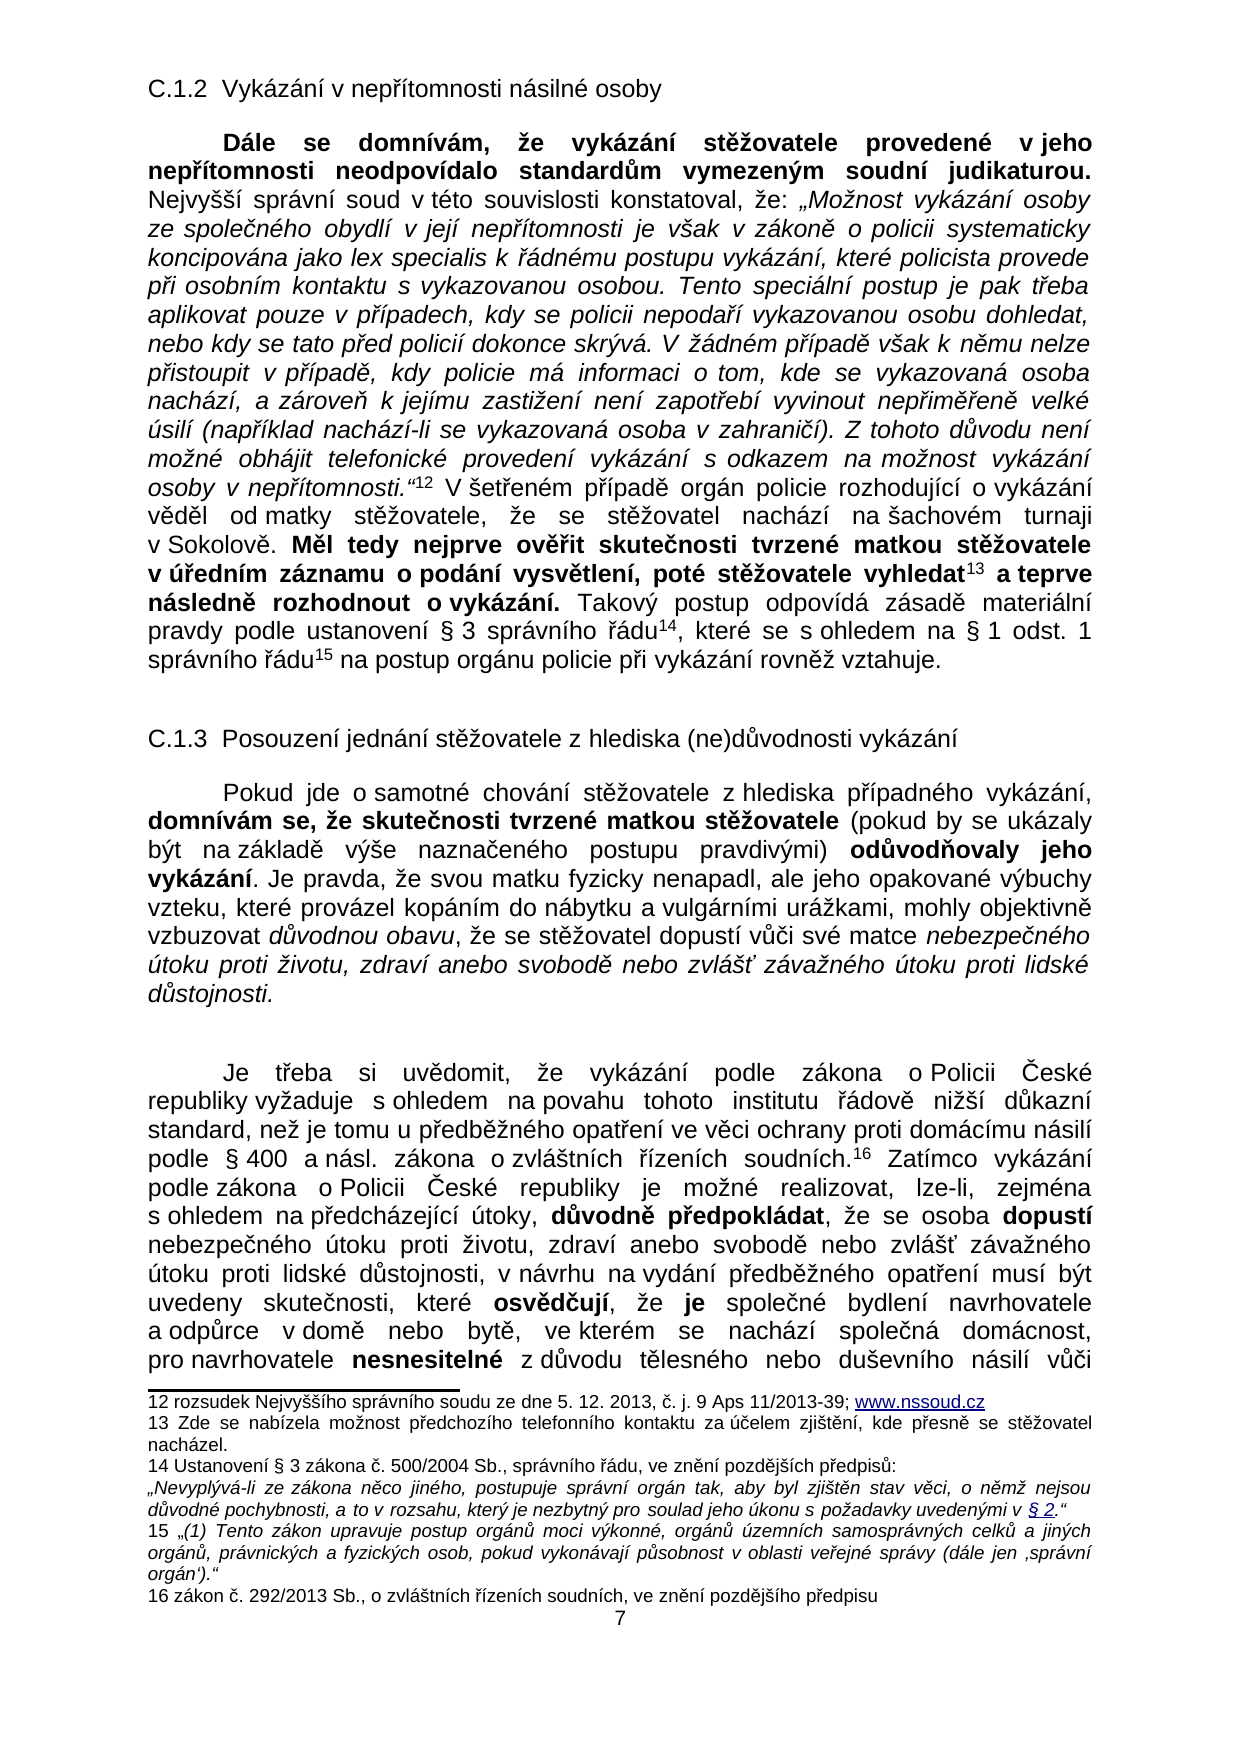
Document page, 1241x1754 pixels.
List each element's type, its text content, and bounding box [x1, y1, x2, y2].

text Je třeba si uvědomit, že vykázání podle zákona o Policii České republiky vyžaduje s ohledem na povahu tohoto institutu řádově nižší důkazní standard, než je tomu u předběžného opatření ve věci ochrany proti domácímu násilí podle § 400 a násl. zákona o zvláštních řízeních soudních. Zatímco vykázání podle zákona o Policii České republiky je možné realizovat, lze-li, zejména s ohledem na předcházející útoky, důvodně předpokládat, že se osoba dopustí nebezpečného útoku proti životu, zdraví anebo svobodě nebo zvlášť závažného útoku proti lidské důstojnosti, v návrhu na vydání předběžného opatření musí být uvedeny skutečnosti, které osvědčují, že je společné bydlení navrhovatele a odpůrce v domě nebo bytě, ve kterém se nachází společná domácnost, pro navrhovatele nesnesitelné z důvodu tělesného nebo duševního násilí vůči [148, 1058, 1092, 1374]
subtitle Posouzení jednání stěžovatele z hlediska (ne)důvodnosti vykázání [148, 724, 1092, 753]
subtitle Vykázání v nepřítomnosti násilné osoby [148, 74, 1092, 103]
text Ustanovení § 3 zákona č. 500/2004 Sb., správního řádu, ve znění pozdějších předpisů: [148, 1455, 1092, 1477]
text „Nevyplývá-li ze zákona něco jiného, postupuje správní orgán tak, aby byl zjištěn stav věci, o němž nejsou důvodné pochybnosti, a to v rozsahu, který je nezbytný pro soulad jeho úkonu s požadavky uvedenými v § 2.“ [148, 1477, 1092, 1520]
text Pokud jde o samotné chování stěžovatele z hlediska případného vykázání, domnívám se, že skutečnosti tvrzené matkou stěžovatele (pokud by se ukázaly být na základě výše naznačeného postupu pravdivými) odůvodňovaly jeho vykázání. Je pravda, že svou matku fyzicky nenapadl, ale jeho opakované výbuchy vzteku, které provázel kopáním do nábytku a vulgárními urážkami, mohly objektivně vzbuzovat důvodnou obavu, že se stěžovatel dopustí vůči své matce nebezpečného útoku proti životu, zdraví anebo svobodě nebo zvlášť závažného útoku proti lidské důstojnosti. [148, 778, 1092, 1008]
text Dále se domnívám, že vykázání stěžovatele provedené v jeho nepřítomnosti neodpovídalo standardům vymezeným soudní judikaturou. Nejvyšší správní soud v této souvislosti konstatoval, že: „Možnost vykázání osoby ze společného obydlí v její nepřítomnosti je však v zákoně o policii systematicky koncipována jako lex specialis k řádnému postupu vykázání, které policista provede při osobním kontaktu s vykazovanou osobou. Tento speciální postup je pak třeba aplikovat pouze v případech, kdy se policii nepodaří vykazovanou osobu dohledat, nebo kdy se tato před policií dokonce skrývá. V žádném případě však k němu nelze přistoupit v případě, kdy policie má informaci o tom, kde se vykazovaná osoba nachází, a zároveň k jejímu zastižení není zapotřebí vyvinout nepřiměřeně velké úsilí (například nachází-li se vykazovaná osoba v zahraničí). Z tohoto důvodu není možné obhájit telefonické provedení vykázání s odkazem na možnost vykázání osoby v nepřítomnosti.“ V šetřeném případě orgán policie rozhodující o vykázání věděl od matky stěžovatele, že se stěžovatel nachází na šachovém turnaji v Sokolově. Měl tedy nejprve ověřit skutečnosti tvrzené matkou stěžovatele v úředním záznamu o podání vysvětlení, poté stěžovatele vyhledat a teprve následně rozhodnout o vykázání. Takový postup odpovídá zásadě materiální pravdy podle ustanovení § 3 správního řádu, které se s ohledem na § 1 odst. 1 správního řádu na postup orgánu policie při vykázání rovněž vztahuje. [148, 128, 1092, 674]
text zákon č. 292/2013 Sb., o zvláštních řízeních soudních, ve znění pozdějšího předpisu [148, 1585, 1092, 1606]
text Zde se nabízela možnost předchozího telefonního kontaktu za účelem zjištění, kde přesně se stěžovatel nacházel. [148, 1412, 1092, 1455]
text „(1) Tento zákon upravuje postup orgánů moci výkonné, orgánů územních samosprávných celků a jiných orgánů, právnických a fyzických osob, pokud vykonávají působnost v oblasti veřejné správy (dále jen ‚správní orgán‘).“ [148, 1520, 1092, 1585]
text rozsudek Nejvyššího správního soudu ze dne 5. 12. 2013, č. j. 9 Aps 11/2013-39; www.nssoud.cz [148, 1391, 1092, 1412]
